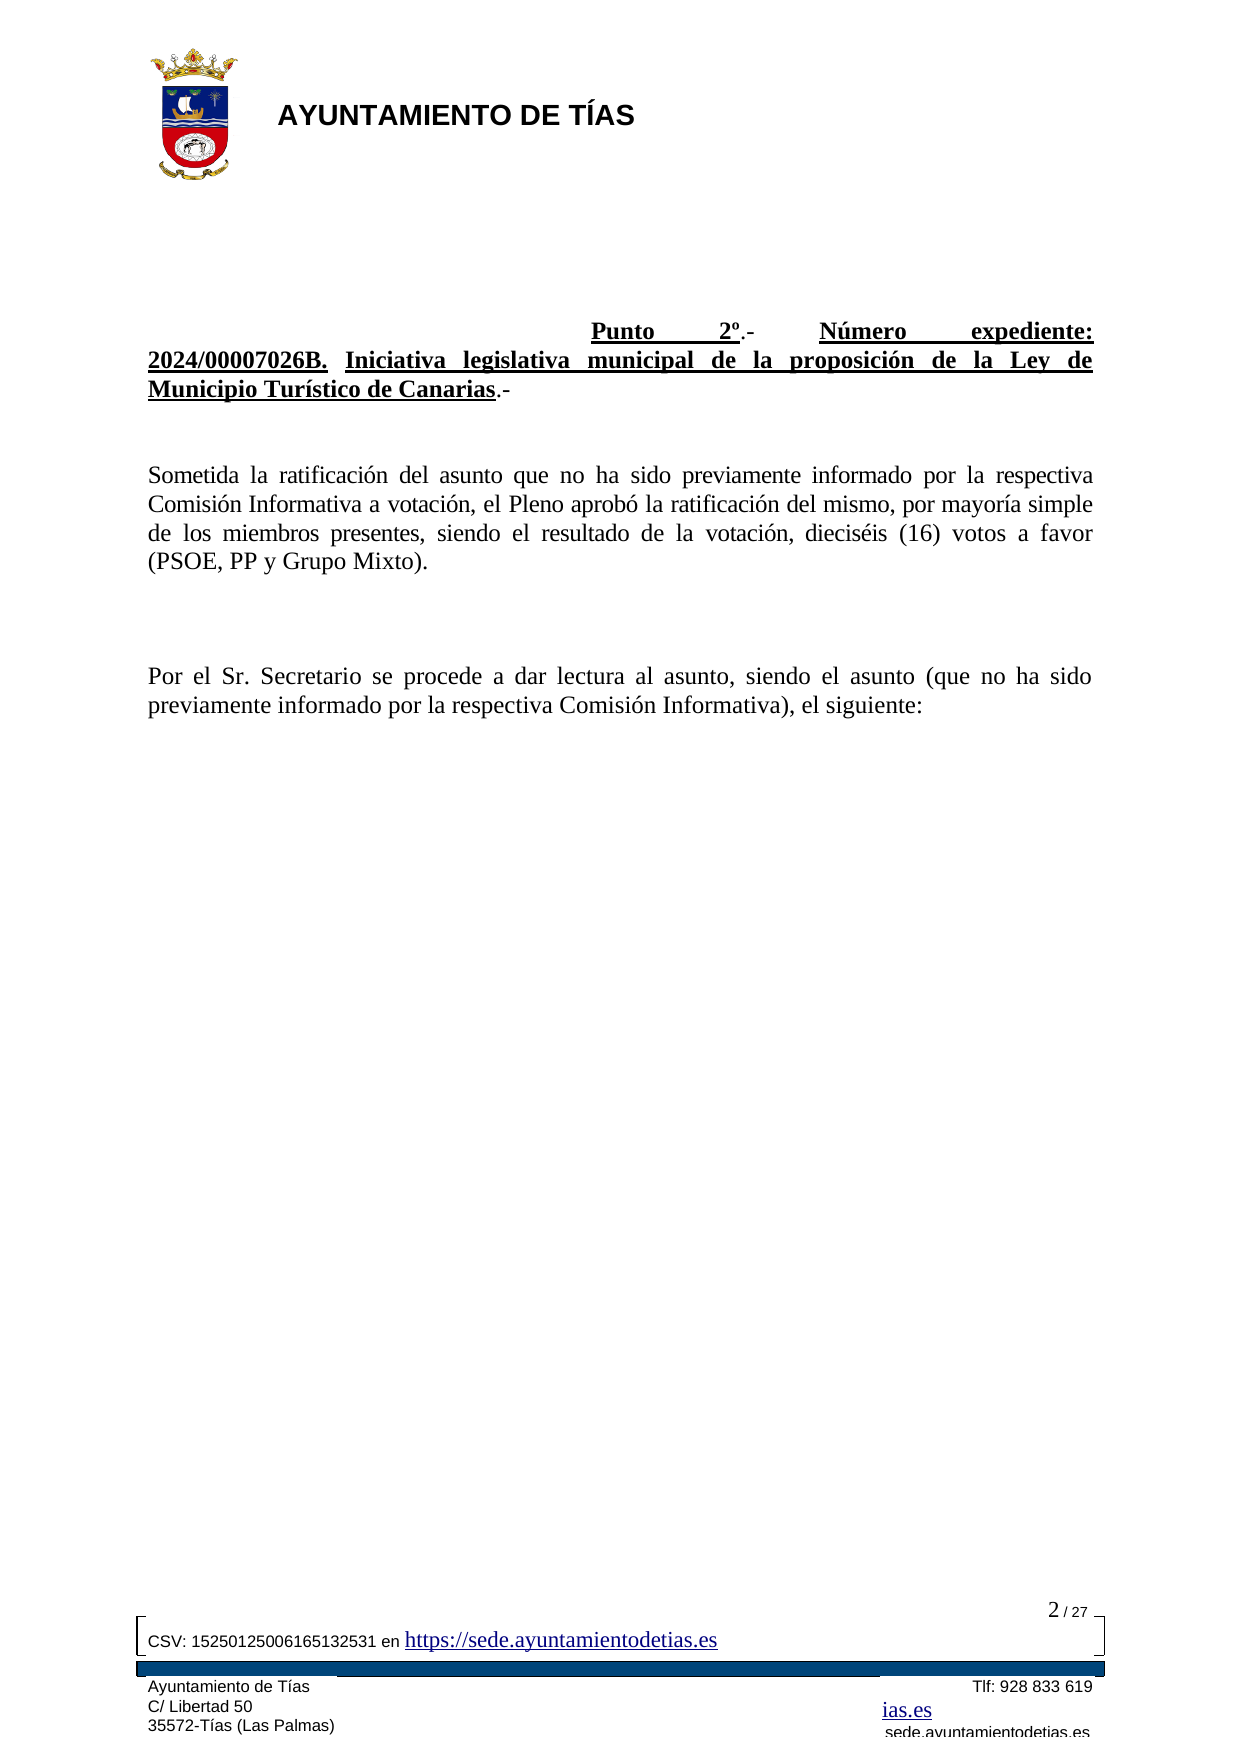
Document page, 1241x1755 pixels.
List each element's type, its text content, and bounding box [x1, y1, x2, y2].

text Punto 2º.- Número expediente: 2024/00007026B. Iniciativa legislativa municipal de la proposición de la Ley de Municipio Turístico de Canarias.- [148, 316, 1093, 402]
text Por el Sr. Secretario se procede a dar lectura al asunto, siendo el asunto (que no ha sido previamente informado por la respectiva Comisión Informativa), el siguiente: [148, 661, 1093, 719]
text Sometida la ratificación del asunto que no ha sido previamente informado por la respectiva Comisión Informativa a votación, el Pleno aprobó la ratificación del mismo, por mayoría simple de los miembros presentes, siendo el resultado de la votación, dieciséis (16) votos a favor (PSOE, PP y Grupo Mixto). [148, 460, 1093, 575]
